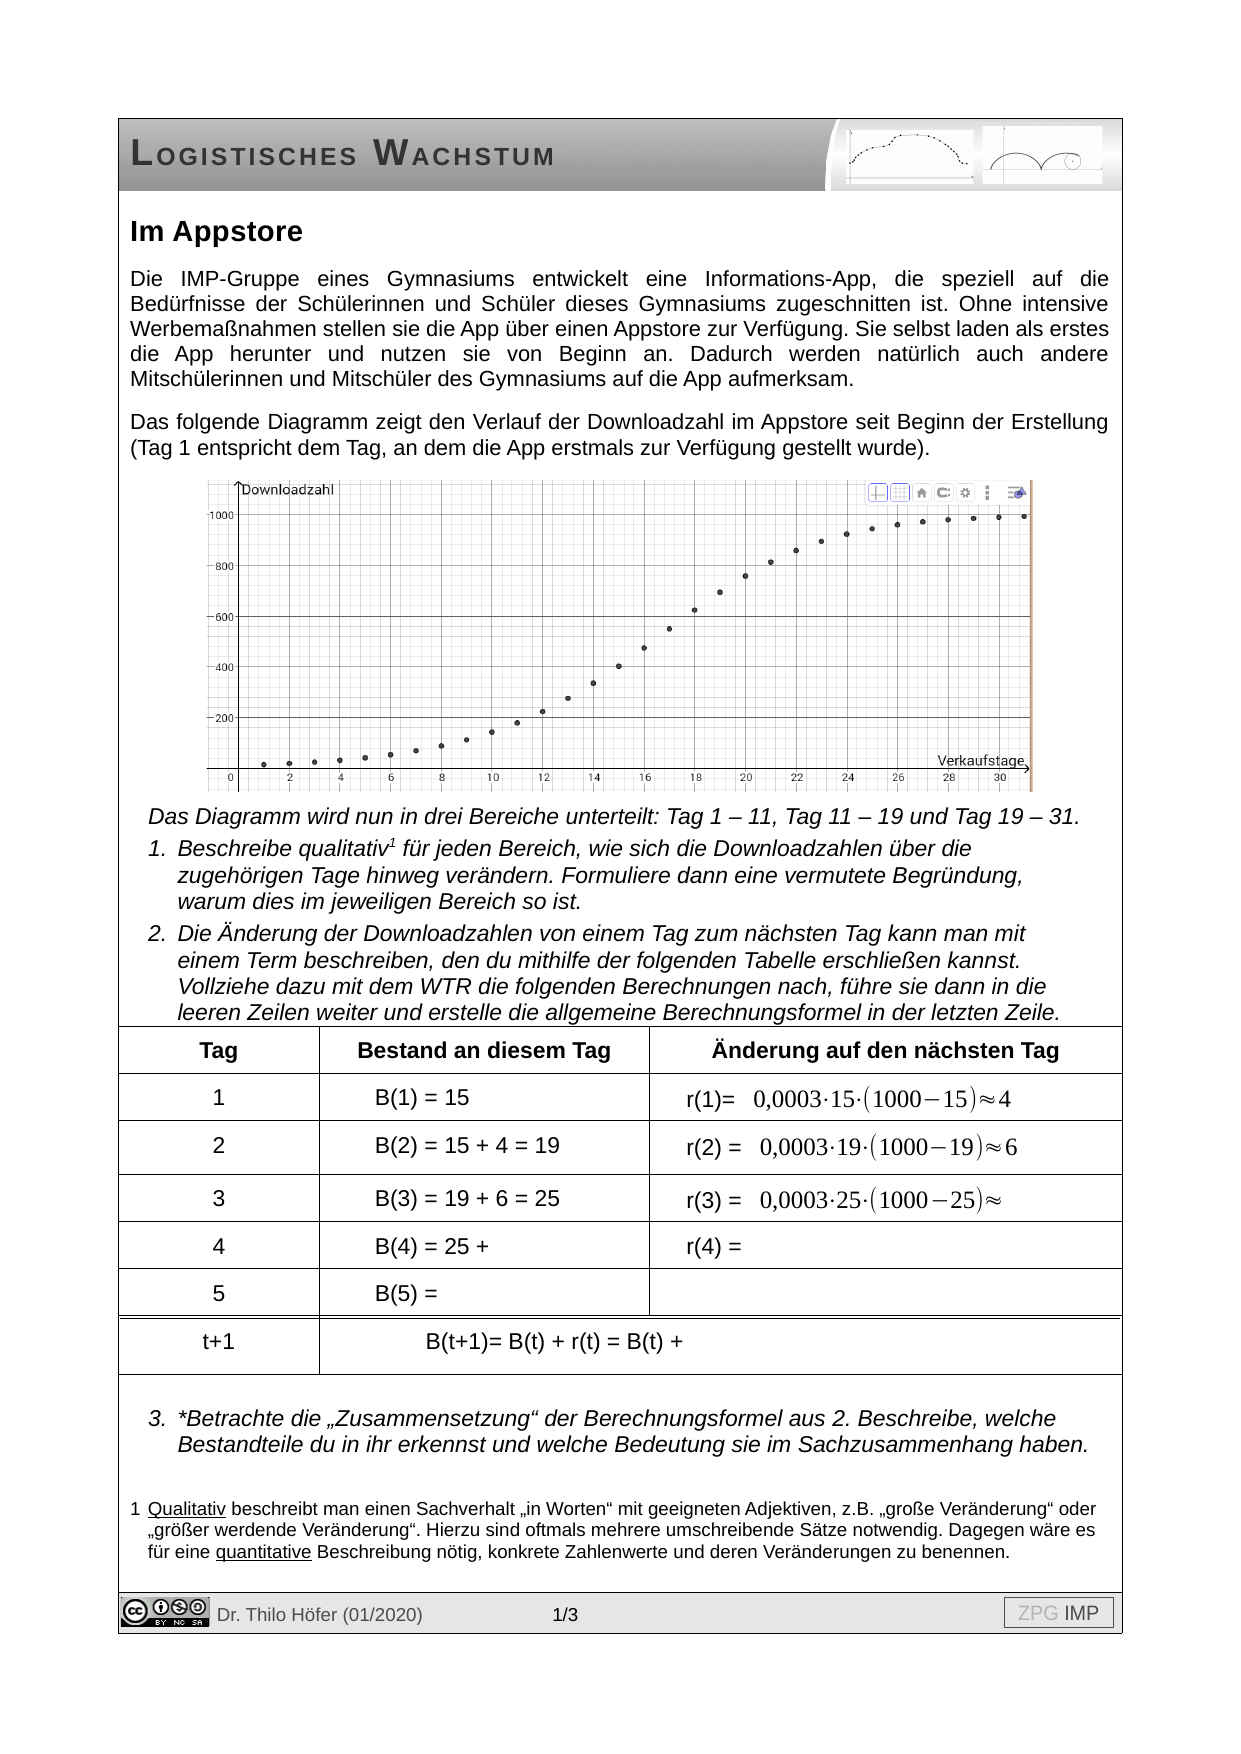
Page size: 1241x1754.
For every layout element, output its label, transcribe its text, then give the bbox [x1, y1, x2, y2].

table_cell B(5) = [320, 1269, 649, 1315]
picture [119, 119, 1122, 191]
table_cell 1 [119, 1074, 319, 1120]
table_cell 2 [119, 1121, 319, 1173]
picture [206, 480, 1033, 792]
list *Betrachte die „Zusammensetzung“ der Berechnungsformel aus 2. Beschreibe, welche Bestandteile du in ihr erkennst und welche Bedeutung sie im Sachzusammenhang haben. [148, 1405, 1092, 1457]
list Qualitativ beschreibt man einen Sachverhalt „in Worten“ mit geeigneten Adjektiven, z.B. „große Veränderung“ oder „größer werdende Veränderung“. Hierzu sind oftmals mehrere umschreibende Sätze notwendig. Dagegen wäre es für eine quantitative Beschreibung nötig, konkrete Zahlenwerte und deren Veränderungen zu benennen. [130, 1498, 1122, 1562]
text Die IMP-Gruppe eines Gymnasiums entwickelt eine Informations-App, die speziell auf die Bedürfnisse der Schülerinnen und Schüler dieses Gymnasiums zugeschnitten ist. Ohne intensive Werbemaßnahmen stellen sie die App über einen Appstore zur Verfügung. Sie selbst laden als erstes die App herunter und nutzen sie von Beginn an. Dadurch werden natürlich auch andere Mitschülerinnen und Mitschüler des Gymnasiums auf die App aufmerksam. [130, 266, 1110, 392]
list Das Diagramm wird nun in drei Bereiche unterteilt: Tag 1 – 11, Tag 11 – 19 und Tag 19 – 31. [148, 477, 1092, 829]
table_cell r(2) = [650, 1121, 1122, 1173]
table_header Tag [119, 1027, 319, 1073]
table_cell B(3) = 19 + 6 = 25 [320, 1175, 649, 1221]
text Das folgende Diagramm zeigt den Verlauf der Downloadzahl im Appstore seit Beginn der Erstellung (Tag 1 entspricht dem Tag, an dem die App erstmals zur Verfügung gestellt wurde). [130, 409, 1110, 460]
table_cell r(1)= [650, 1074, 1122, 1120]
table_cell t+1 [119, 1316, 319, 1374]
table_header Änderung auf den nächsten Tag [650, 1027, 1122, 1073]
table_cell r(3) = [650, 1175, 1122, 1221]
list Beschreibe qualitativ für jeden Bereich, wie sich die Downloadzahlen über die zugehörigen Tage hinweg verändern. Formuliere dann eine vermutete Begründung, warum dies im jeweiligen Bereich so ist. [148, 835, 1092, 914]
table_cell 4 [119, 1222, 319, 1268]
table_cell B(t+1)= B(t) + r(t) = B(t) + [320, 1316, 1122, 1374]
table_cell 3 [119, 1175, 319, 1221]
table_cell B(1) = 15 [320, 1074, 649, 1120]
table_cell B(2) = 15 + 4 = 19 [320, 1121, 649, 1173]
text Im Appstore [130, 214, 1110, 248]
table_cell B(4) = 25 + [320, 1222, 649, 1268]
picture [120, 1597, 210, 1627]
table_header Bestand an diesem Tag [320, 1027, 649, 1073]
table_cell 5 [119, 1269, 319, 1315]
list Die Änderung der Downloadzahlen von einem Tag zum nächsten Tag kann man mit einem Term beschreiben, den du mithilfe der folgenden Tabelle erschließen kannst. Vollziehe dazu mit dem WTR die folgenden Berechnungen nach, führe sie dann in die leeren Zeilen weiter und erstelle die allgemeine Berechnungsformel in der letzten Zeile. [148, 920, 1092, 1026]
table_cell [650, 1269, 1122, 1315]
table_cell r(4) = [650, 1222, 1122, 1268]
